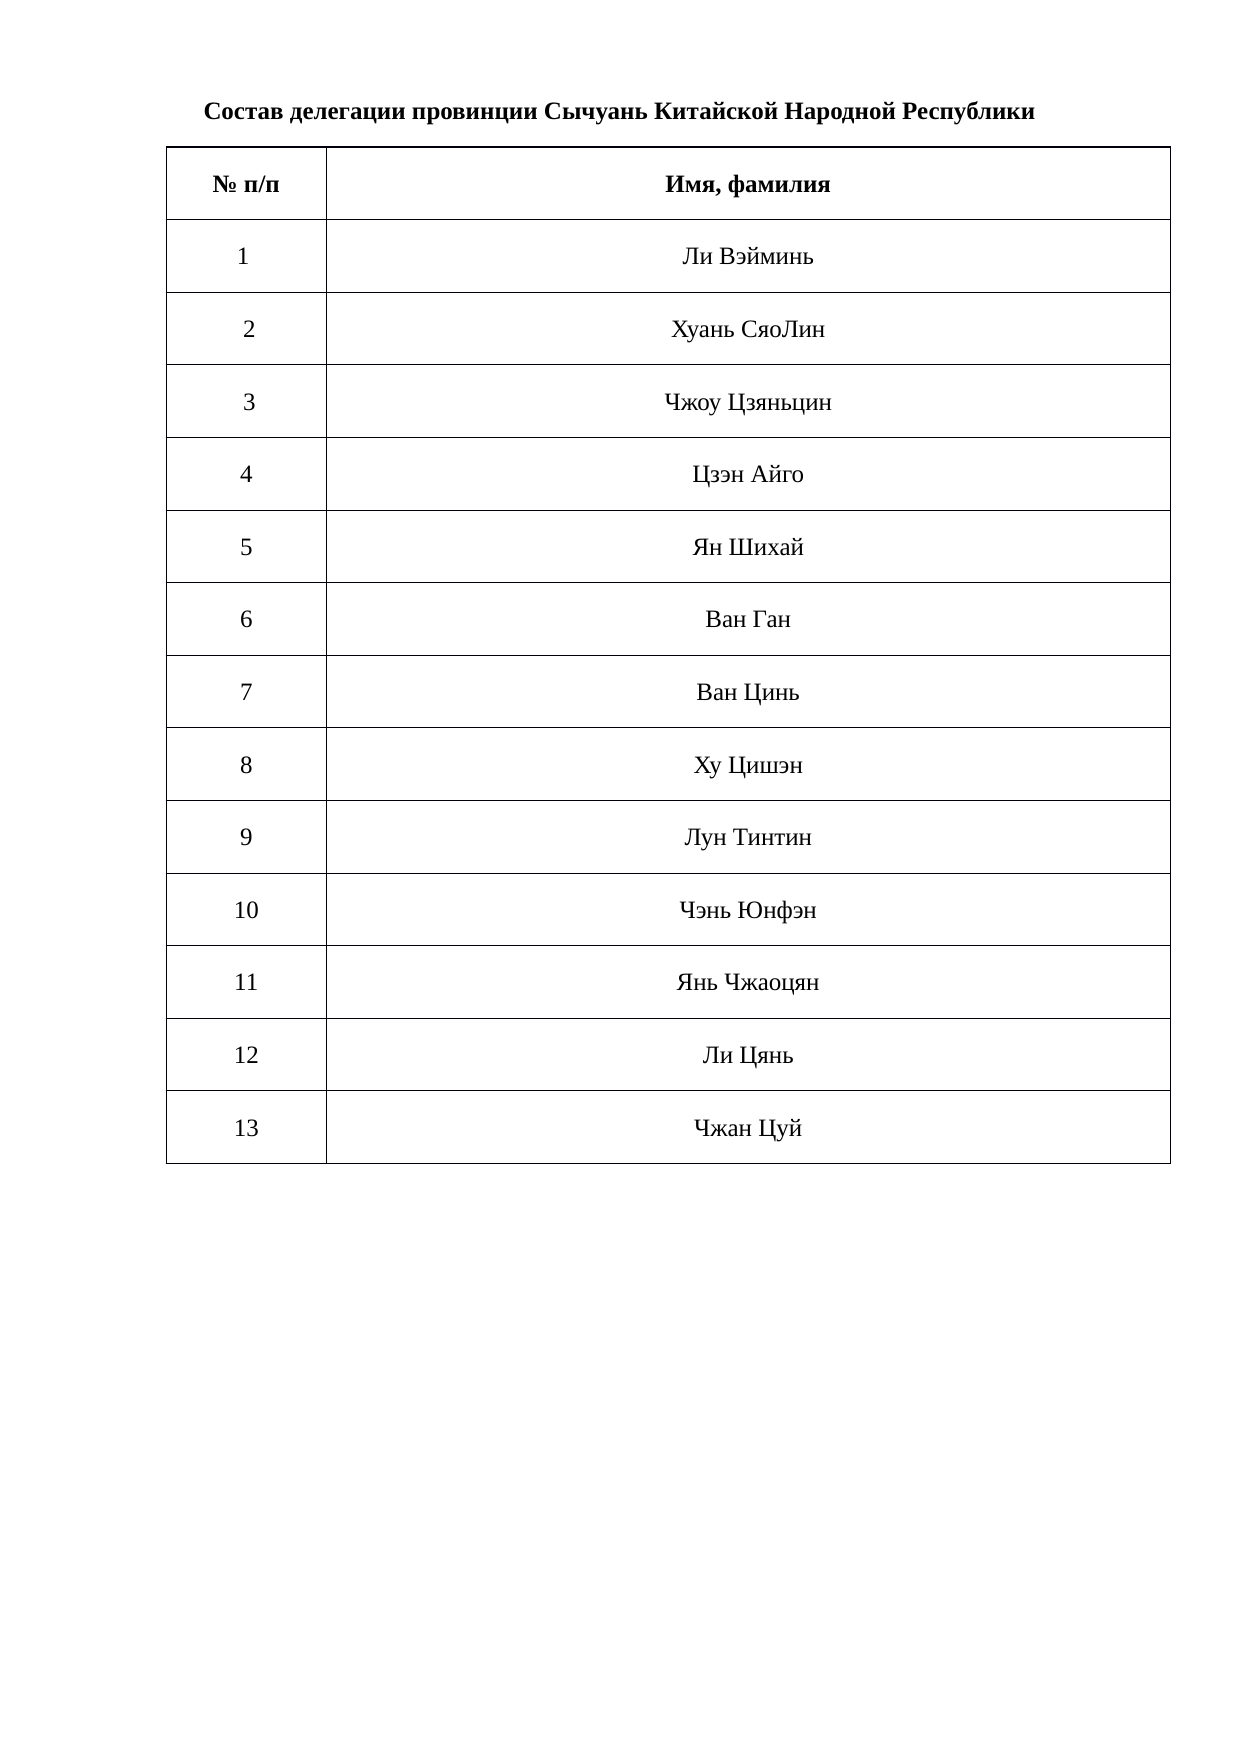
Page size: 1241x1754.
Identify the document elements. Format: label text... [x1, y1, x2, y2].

table_cell Ван Цинь [327, 656, 1170, 727]
table_cell 11 [167, 946, 326, 1018]
table_cell 8 [167, 728, 326, 800]
table_header Состав делегации провинции Сычуань Китайской Народной Республики [166, 74, 1073, 146]
table_cell Ян Шихай [327, 511, 1170, 582]
table_cell 6 [167, 583, 326, 655]
table_cell Ван Ган [327, 583, 1170, 655]
table_cell 3 [167, 365, 326, 437]
table_cell 9 [167, 801, 326, 872]
table_cell Цзэн Айго [327, 438, 1170, 509]
table_cell Ли Вэйминь [327, 220, 1170, 292]
table_cell 4 [167, 438, 326, 509]
table_cell 7 [167, 656, 326, 727]
table_cell Ли Цянь [327, 1019, 1170, 1090]
table_cell Лун Тинтин [327, 801, 1170, 872]
table_cell 1 [167, 220, 326, 292]
table_cell 13 [167, 1091, 326, 1163]
table_cell Ху Цишэн [327, 728, 1170, 800]
table_cell Янь Чжаоцян [327, 946, 1170, 1018]
table_cell Чжан Цуй [327, 1091, 1170, 1163]
table_cell 5 [167, 511, 326, 582]
table_cell № п/п [167, 148, 326, 219]
table_cell 12 [167, 1019, 326, 1090]
table_cell 2 [167, 293, 326, 364]
table_cell Чжоу Цзяньцин [327, 365, 1170, 437]
table_cell 10 [167, 874, 326, 945]
table_cell Имя, фамилия [327, 148, 1170, 219]
table_cell Хуань СяоЛин [327, 293, 1170, 364]
table_cell Чэнь Юнфэн [327, 874, 1170, 945]
